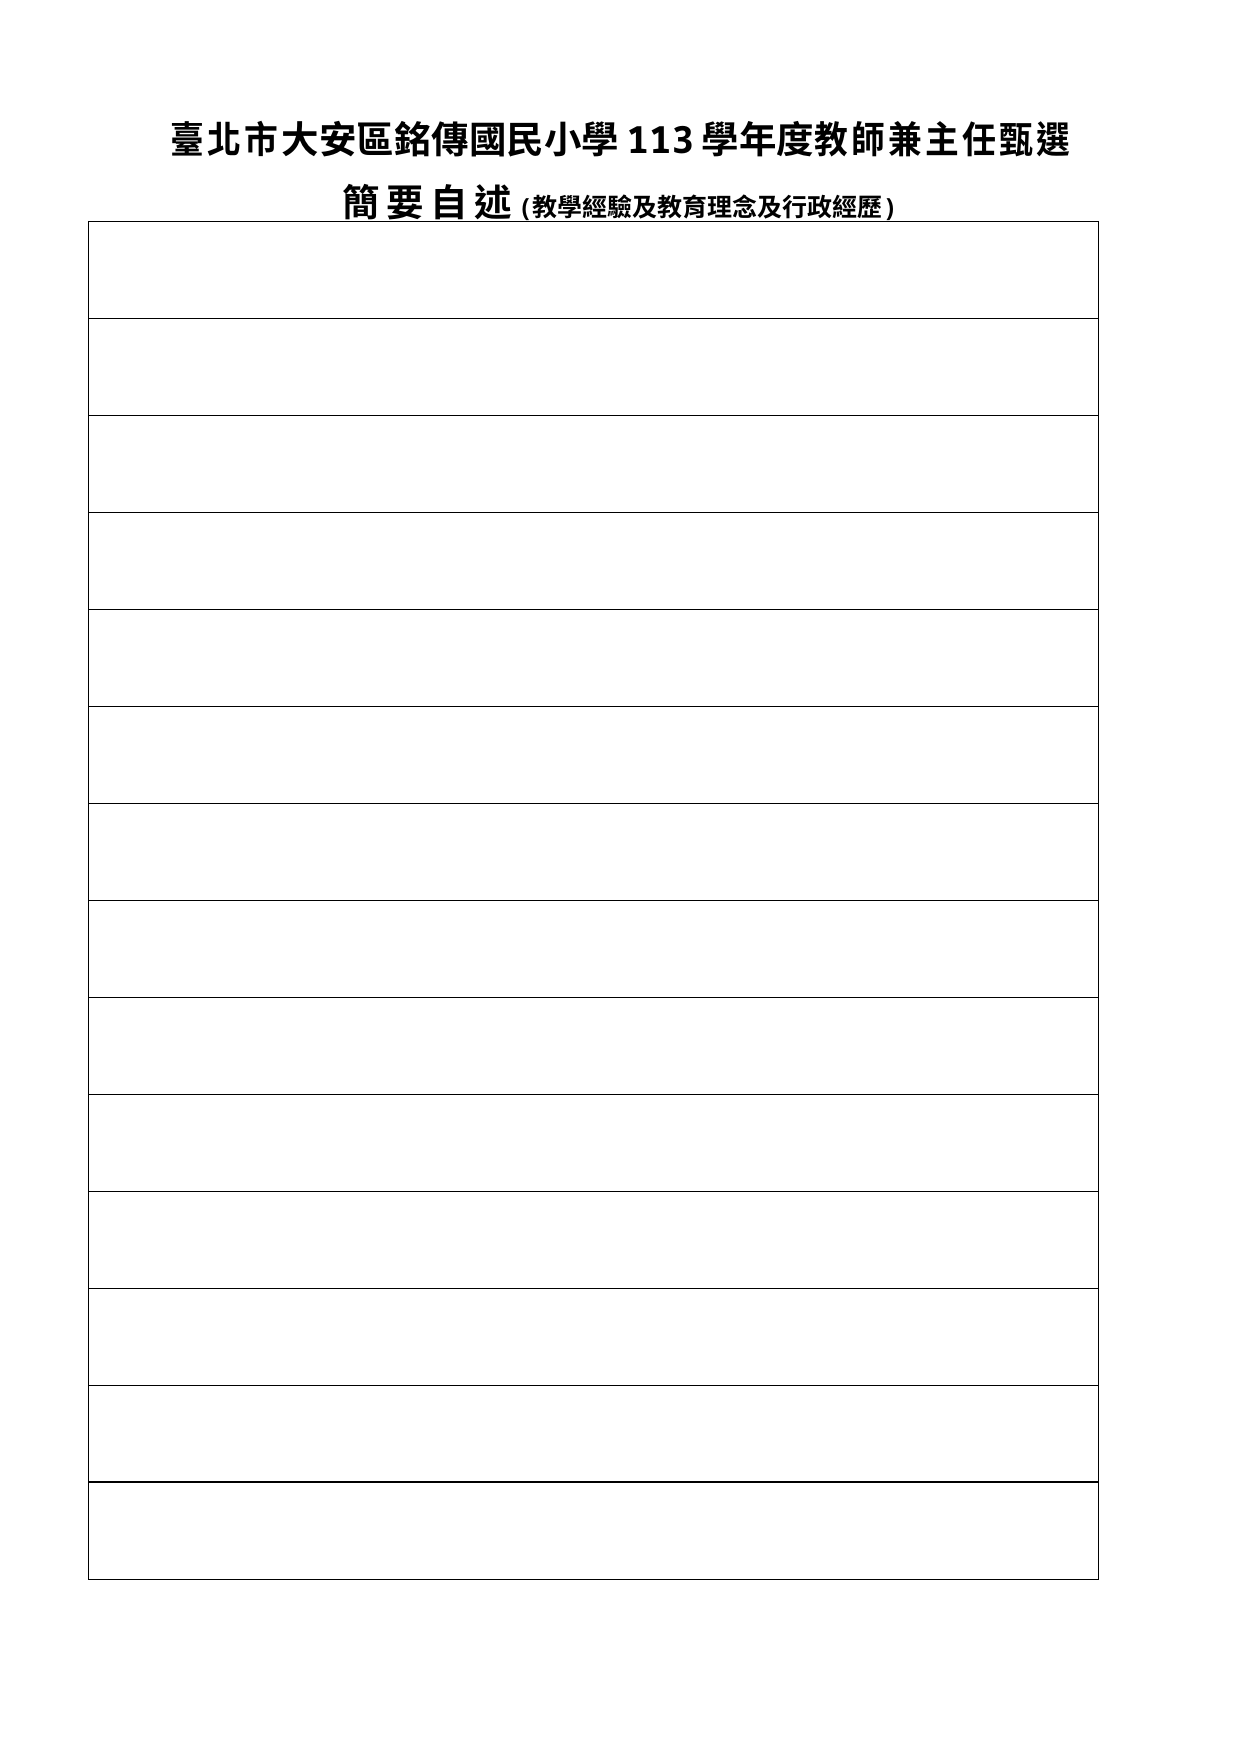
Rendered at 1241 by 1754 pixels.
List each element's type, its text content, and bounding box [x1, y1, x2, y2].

text 臺北市大安區銘傳國民小學113學年度教師兼主任甄選 [89, 96, 1152, 158]
table_cell [89, 610, 1098, 706]
table_cell [89, 1289, 1098, 1384]
table_cell [89, 513, 1098, 609]
table_cell [89, 416, 1098, 512]
table_cell [89, 901, 1098, 997]
table_cell [89, 1483, 1098, 1578]
table_cell [89, 707, 1098, 803]
table_cell [89, 1095, 1098, 1191]
table_cell [89, 1386, 1098, 1481]
text 簡要自述(教學經驗及教育理念及行政經歷) [89, 158, 1152, 221]
table_cell [89, 1192, 1098, 1287]
table_cell [89, 998, 1098, 1093]
table_cell [89, 804, 1098, 899]
table_header [89, 222, 1098, 318]
table_cell [89, 319, 1098, 415]
